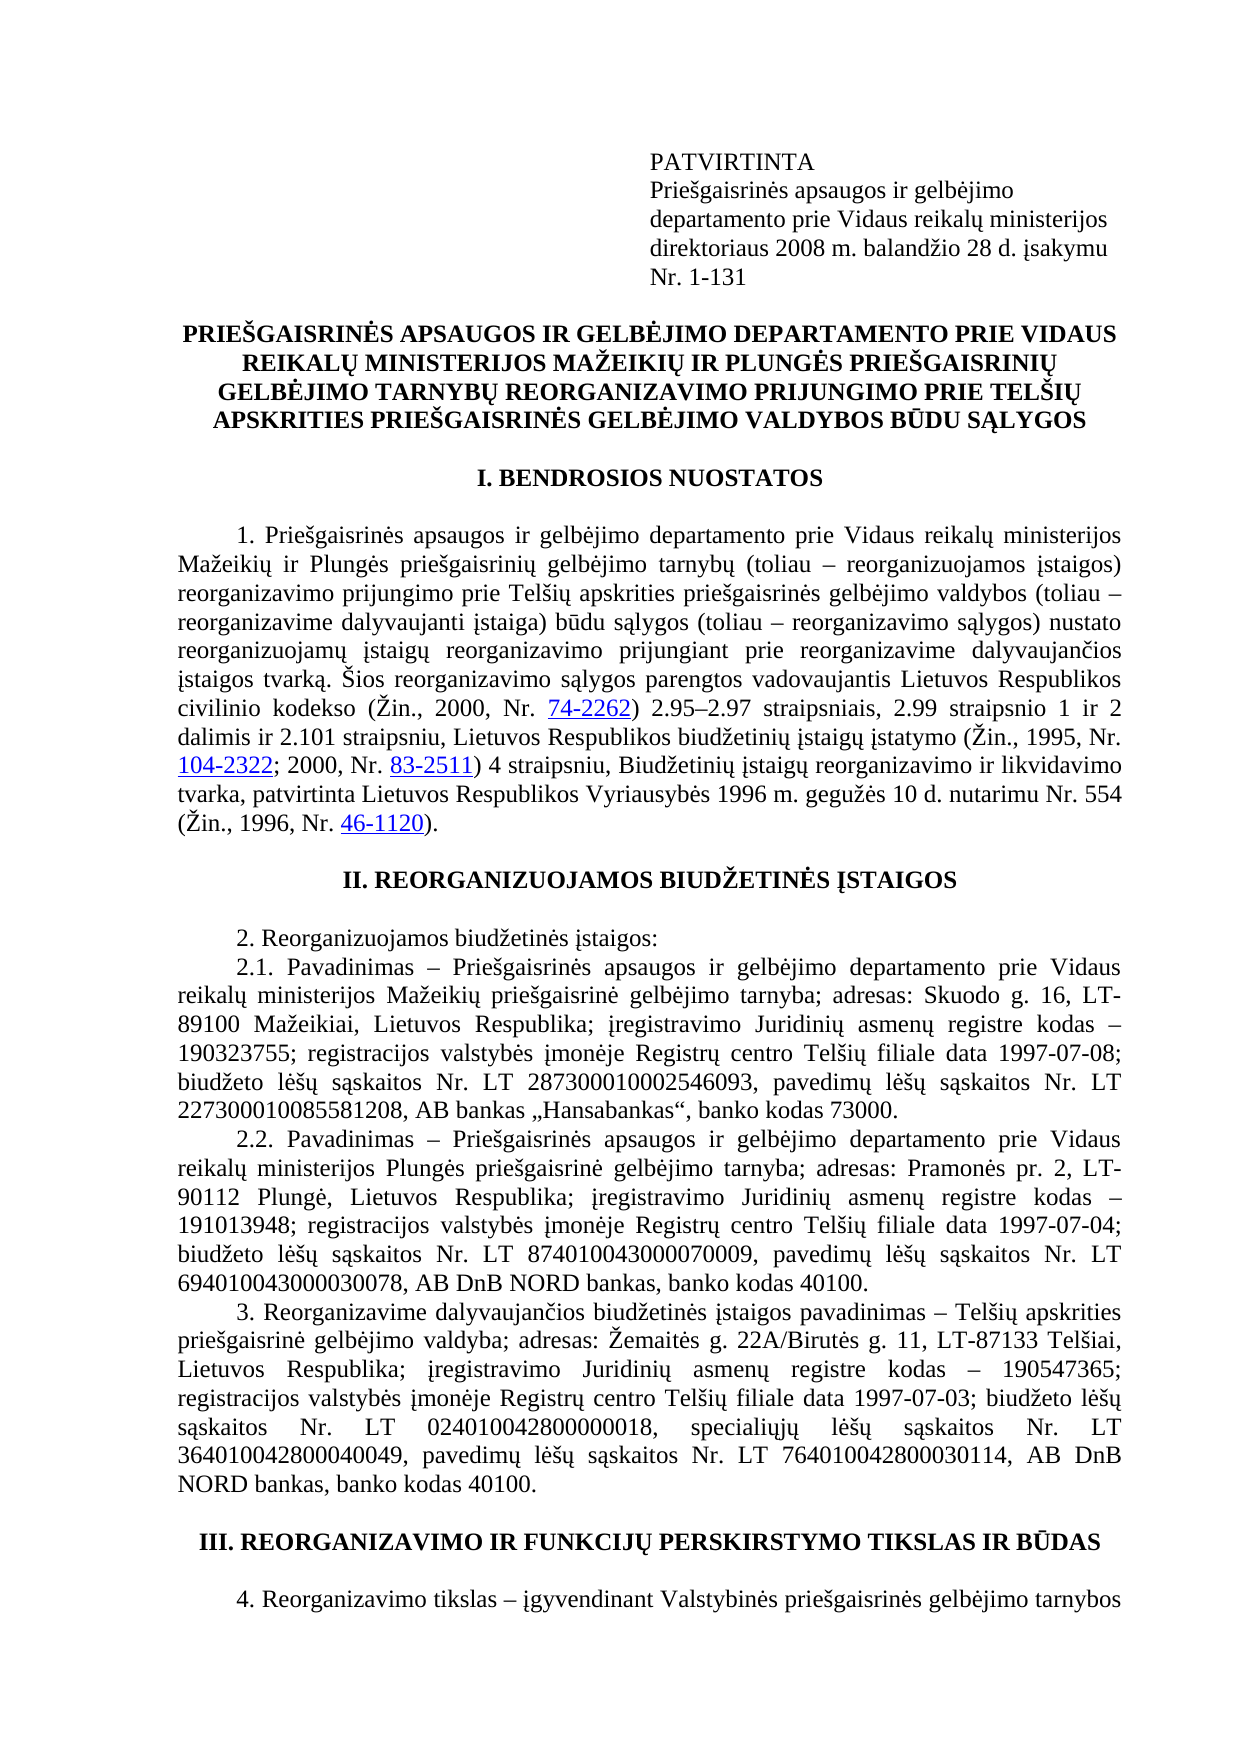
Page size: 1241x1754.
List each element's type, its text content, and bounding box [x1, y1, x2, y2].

text PATVIRTINTA [649, 147, 1122, 176]
text PRIEŠGAISRINĖS APSAUGOS IR GELBĖJIMO DEPARTAMENTO PRIE VIDAUS REIKALŲ MINISTERIJOS MAŽEIKIŲ IR PLUNGĖS PRIEŠGAISRINIŲ GELBĖJIMO TARNYBŲ REORGANIZAVIMO PRIJUNGIMO PRIE TELŠIŲ APSKRITIES PRIEŠGAISRINĖS GELBĖJIMO VALDYBOS BŪDU SĄLYGOS [177, 319, 1122, 434]
text 3. Reorganizavime dalyvaujančios biudžetinės įstaigos pavadinimas – Telšių apskrities priešgaisrinė gelbėjimo valdyba; adresas: Žemaitės g. 22A/Birutės g. 11, LT-87133 Telšiai, Lietuvos Respublika; įregistravimo Juridinių asmenų registre kodas – 190547365; registracijos valstybės įmonėje Registrų centro Telšių filiale data 1997-07-03; biudžeto lėšų sąskaitos Nr. LT 024010042800000018, specialiųjų lėšų sąskaitos Nr. LT 364010042800040049, pavedimų lėšų sąskaitos Nr. LT 764010042800030114, AB DnB NORD bankas, banko kodas 40100. [177, 1297, 1122, 1498]
text 2.1. Pavadinimas – Priešgaisrinės apsaugos ir gelbėjimo departamento prie Vidaus reikalų ministerijos Mažeikių priešgaisrinė gelbėjimo tarnyba; adresas: Skuodo g. 16, LT-89100 Mažeikiai, Lietuvos Respublika; įregistravimo Juridinių asmenų registre kodas – 190323755; registracijos valstybės įmonėje Registrų centro Telšių filiale data 1997-07-08; biudžeto lėšų sąskaitos Nr. LT 287300010002546093, pavedimų lėšų sąskaitos Nr. LT 227300010085581208, AB bankas „Hansabankas“, banko kodas 73000. [177, 952, 1122, 1124]
text 2.2. Pavadinimas – Priešgaisrinės apsaugos ir gelbėjimo departamento prie Vidaus reikalų ministerijos Plungės priešgaisrinė gelbėjimo tarnyba; adresas: Pramonės pr. 2, LT-90112 Plungė, Lietuvos Respublika; įregistravimo Juridinių asmenų registre kodas – 191013948; registracijos valstybės įmonėje Registrų centro Telšių filiale data 1997-07-04; biudžeto lėšų sąskaitos Nr. LT 874010043000070009, pavedimų lėšų sąskaitos Nr. LT 694010043000030078, AB DnB NORD bankas, banko kodas 40100. [177, 1124, 1122, 1297]
text II. REORGANIZUOJAMOS BIUDŽETINĖS ĮSTAIGOS [177, 866, 1122, 894]
text 4. Reorganizavimo tikslas – įgyvendinant Valstybinės priešgaisrinės gelbėjimo tarnybos [177, 1584, 1122, 1613]
text 1. Priešgaisrinės apsaugos ir gelbėjimo departamento prie Vidaus reikalų ministerijos Mažeikių ir Plungės priešgaisrinių gelbėjimo tarnybų (toliau – reorganizuojamos įstaigos) reorganizavimo prijungimo prie Telšių apskrities priešgaisrinės gelbėjimo valdybos (toliau – reorganizavime dalyvaujanti įstaiga) būdu sąlygos (toliau – reorganizavimo sąlygos) nustato reorganizuojamų įstaigų reorganizavimo prijungiant prie reorganizavime dalyvaujančios įstaigos tvarką. Šios reorganizavimo sąlygos parengtos vadovaujantis Lietuvos Respublikos civilinio kodekso (Žin., 2000, Nr. 74-2262) 2.95–2.97 straipsniais, 2.99 straipsnio 1 ir 2 dalimis ir 2.101 straipsniu, Lietuvos Respublikos biudžetinių įstaigų įstatymo (Žin., 1995, Nr. 104-2322; 2000, Nr. 83-2511) 4 straipsniu, Biudžetinių įstaigų reorganizavimo ir likvidavimo tvarka, patvirtinta Lietuvos Respublikos Vyriausybės 1996 m. gegužės 10 d. nutarimu Nr. 554 (Žin., 1996, Nr. 46-1120). [177, 521, 1122, 837]
text I. BENDROSIOS NUOSTATOS [177, 463, 1122, 492]
text Priešgaisrinės apsaugos ir gelbėjimo departamento prie Vidaus reikalų ministerijos direktoriaus 2008 m. balandžio 28 d. įsakymu Nr. 1-131 [649, 176, 1122, 291]
text III. REORGANIZAVIMO IR FUNKCIJŲ PERSKIRSTYMO TIKSLAS IR BŪDAS [177, 1527, 1122, 1556]
text 2. Reorganizuojamos biudžetinės įstaigos: [177, 923, 1122, 952]
